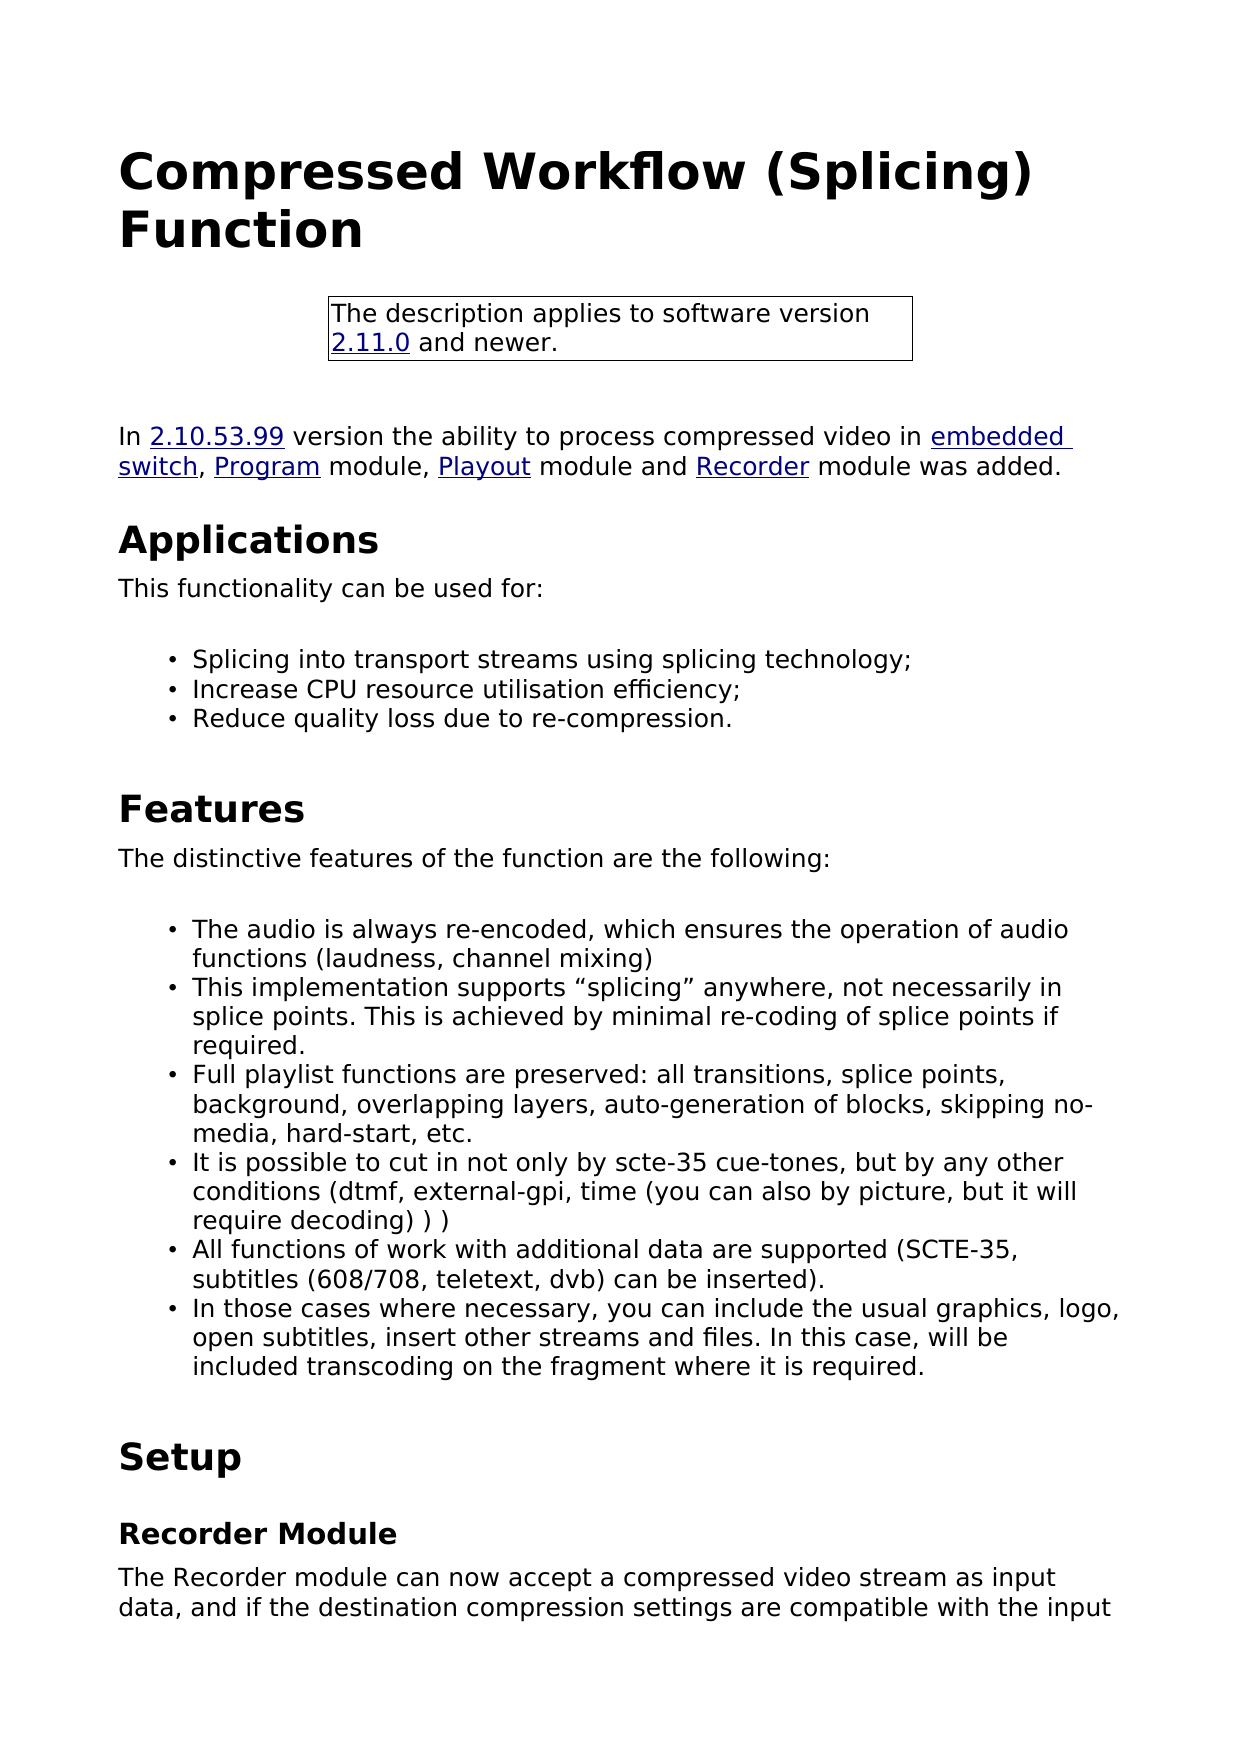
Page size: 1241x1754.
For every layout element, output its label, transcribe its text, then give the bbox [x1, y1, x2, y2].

subtitle Applications [118, 518, 1122, 562]
subtitle Compressed Workflow (Splicing) Function [118, 143, 1122, 259]
subtitle Features [118, 788, 1122, 831]
list In those cases where necessary, you can include the usual graphics, logo, open subtitles, insert other streams and files. In this case, will be included transcoding on the fragment where it is required. [177, 1294, 1122, 1382]
list Increase CPU resource utilisation efficiency; [177, 675, 1122, 704]
text The distinctive features of the function are the following: [118, 844, 1122, 873]
list It is possible to cut in not only by scte-35 cue-tones, but by any other conditions (dtmf, external-gpi, time (you can also by picture, but it will require decoding) ) ) [177, 1148, 1122, 1236]
list Splicing into transport streams using splicing technology; [177, 646, 1122, 675]
list Full playlist functions are preserved: all transitions, splice points, background, overlapping layers, auto-generation of blocks, skipping no-media, hard-start, etc. [177, 1061, 1122, 1148]
list Reduce quality loss due to re-compression. [177, 704, 1122, 733]
subtitle Setup [118, 1436, 1122, 1480]
text In 2.10.53.99 version the ability to process compressed video in embedded switch, Program module, Playout module and Recorder module was added. [118, 422, 1122, 481]
table_header The description applies to software version 2.11.0 and newer. [329, 297, 912, 360]
list The audio is always re-encoded, which ensures the operation of audio functions (laudness, channel mixing) [177, 915, 1122, 973]
text The Recorder module can now accept a compressed video stream as input data, and if the destination compression settings are compatible with the input [118, 1564, 1122, 1622]
text This functionality can be used for: [118, 574, 1122, 604]
subtitle Recorder Module [118, 1517, 1122, 1551]
list This implementation supports “splicing” anywhere, not necessarily in splice points. This is achieved by minimal re-coding of splice points if required. [177, 973, 1122, 1061]
list All functions of work with additional data are supported (SCTE-35, subtitles (608/708, teletext, dvb) can be inserted). [177, 1236, 1122, 1294]
